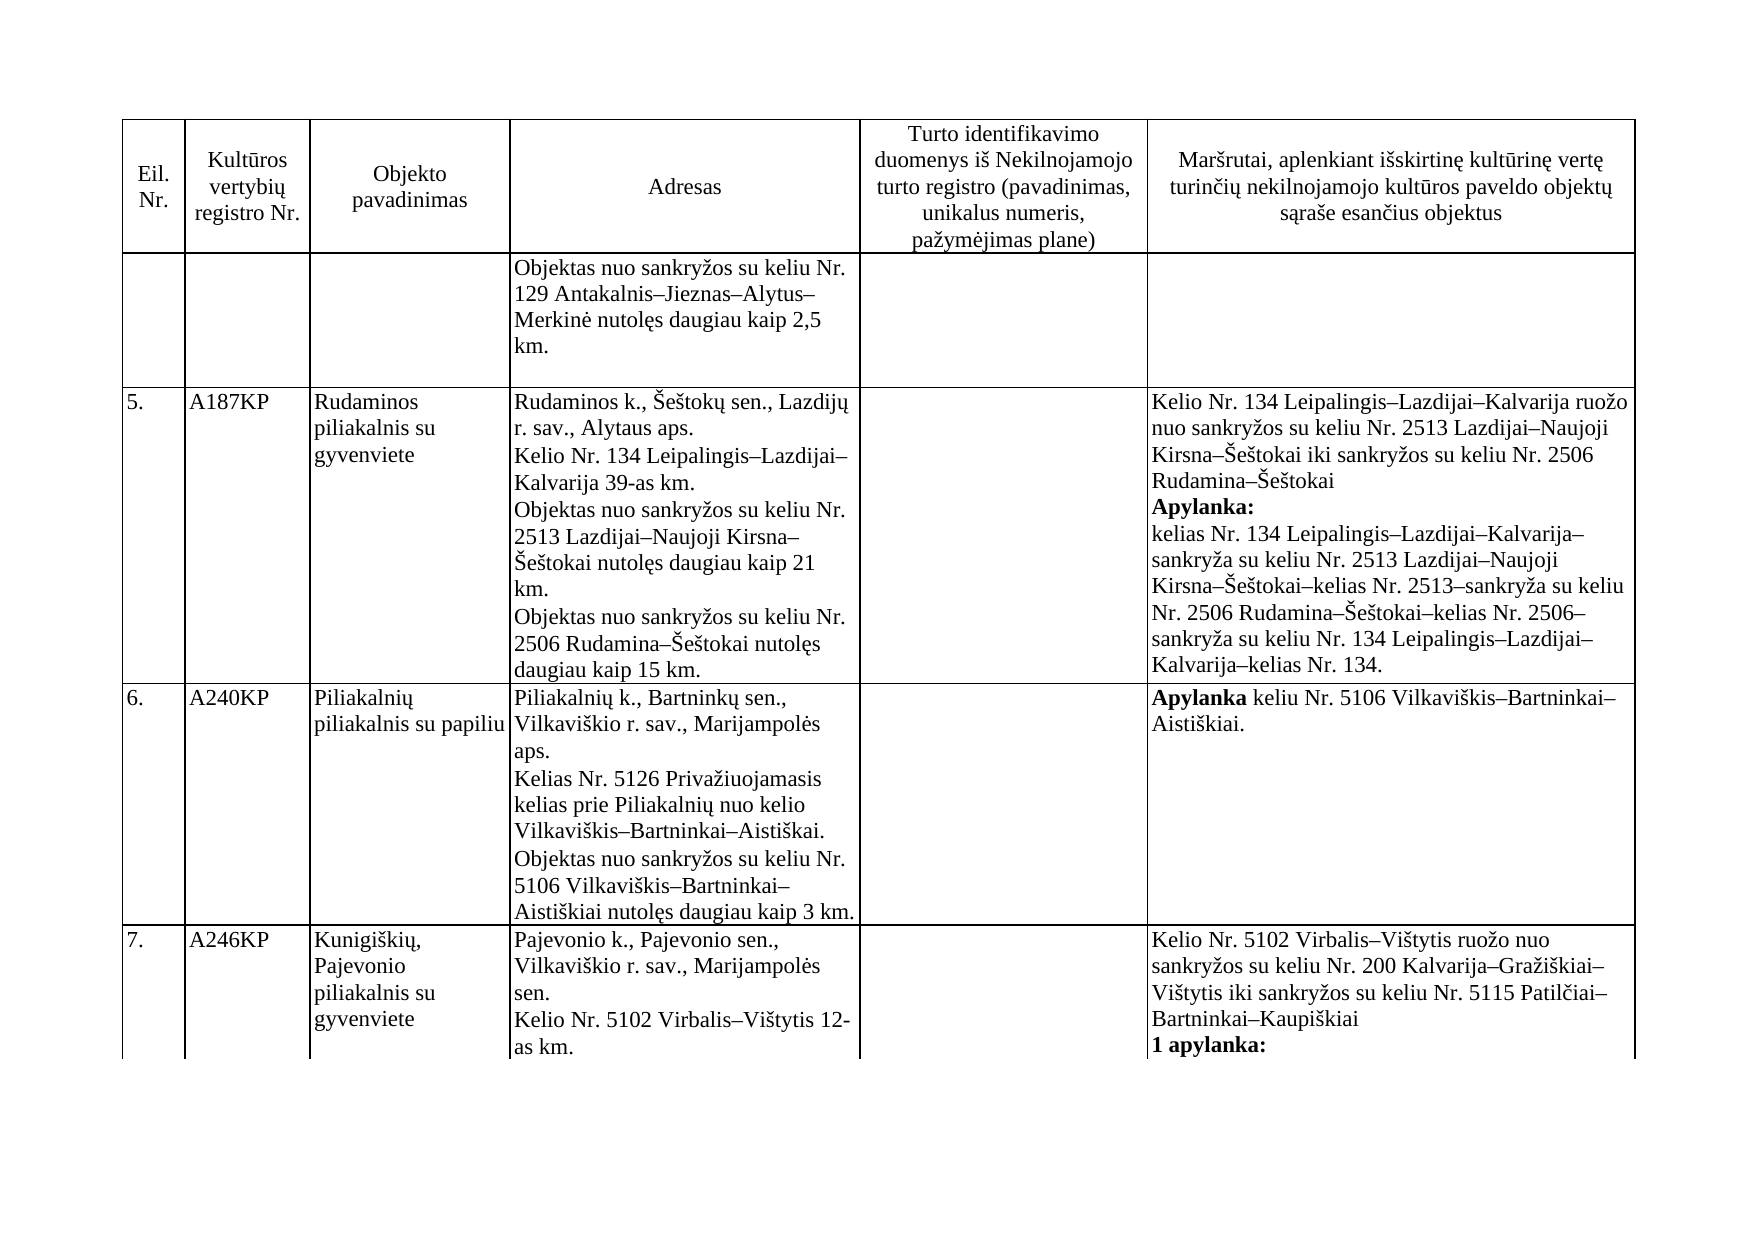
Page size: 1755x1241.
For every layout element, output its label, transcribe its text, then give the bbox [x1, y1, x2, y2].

table_cell Kunigiškių, Pajevonio piliakalnis su gyvenviete [311, 926, 509, 1059]
table_cell Kelio Nr. 134 Leipalingis–Lazdijai–Kalvarija ruožo nuo sankryžos su keliu Nr. 2513 Lazdijai–Naujoji Kirsna–Šeštokai iki sankryžos su keliu Nr. 2506 Rudamina–Šeštokai Apylanka: kelias Nr. 134 Leipalingis–Lazdijai–Kalvarija–sankryža su keliu Nr. 2513 Lazdijai–Naujoji Kirsna–Šeštokai–kelias Nr. 2513–sankryža su keliu Nr. 2506 Rudamina–Šeštokai–kelias Nr. 2506–sankryža su keliu Nr. 134 Leipalingis–Lazdijai–Kalvarija–kelias Nr. 134. [1148, 388, 1634, 682]
table_cell Objektas nuo sankryžos su keliu Nr. 2513 Lazdijai–Naujoji Kirsna–Šeštokai nutolęs daugiau kaip 21 km. [511, 495, 859, 602]
table_cell 7. [123, 926, 184, 1059]
table_header Adresas [511, 120, 859, 252]
table_header Kultūros vertybių registro Nr. [186, 120, 309, 252]
table_cell A246KP [186, 926, 309, 1059]
table_cell Rudaminos piliakalnis su gyvenviete [311, 388, 509, 682]
table_cell [861, 926, 1147, 1059]
table_cell [123, 254, 184, 386]
table_cell A187KP [186, 388, 309, 682]
table_cell [861, 684, 1147, 924]
table_cell Kelio Nr. 134 Leipalingis–Lazdijai–Kalvarija 39-as km. [511, 441, 859, 495]
table_cell [186, 254, 309, 386]
table_header Maršrutai, aplenkiant išskirtinę kultūrinę vertę turinčių nekilnojamojo kultūros paveldo objektų sąraše esančius objektus [1148, 120, 1634, 252]
table_cell Objektas nuo sankryžos su keliu Nr. 2506 Rudamina–Šeštokai nutolęs daugiau kaip 15 km. [511, 602, 859, 682]
table_cell [861, 388, 1147, 682]
table_cell Kelio Nr. 5102 Virbalis–Vištytis 12-as km. [511, 1005, 859, 1059]
table_cell Kelio Nr. 5102 Virbalis–Vištytis ruožo nuo sankryžos su keliu Nr. 200 Kalvarija–Gražiškiai–Vištytis iki sankryžos su keliu Nr. 5115 Patilčiai–Bartninkai–Kaupiškiai 1 apylanka: kelio Nr. 200 Kalvarija–Gražiškiai–Vištytis sankryža su keliu Nr. 5102 Virbalis–Vištytis–kelias Nr. 200– sankryža su keliu Nr. 186 Kybartai–Vištytis–kelias Nr. 186–sankryža su keliu Nr. 5115 Patilčiai–Bartninkai–Kaupiškiai–kelias Nr. 5115–sankryža su keliu Nr. 5102 Virbalis–Vištytis. 2 apylanka: kelio Nr. 200 Kalvarija–Gražiškiai–Vištytis sankryža su keliu Nr. 5102 Virbalis–Vištytis–kelias Nr. 200– sankryža su keliu Nr. 185 Vilkaviškis–Gražiškiai–kelias Nr. 185–sankryža su keliu Nr. 5115 Patilčiai–Bartninkai–Kaupiškiai–kelias Nr. 5115–sankryža su keliu Nr. 5102 Virbalis–Vištytis. [1148, 926, 1634, 1059]
table_cell A240KP [186, 684, 309, 924]
table_header Eil. Nr. [123, 120, 184, 252]
table_header Objekto pavadinimas [311, 120, 509, 252]
table_cell 6. [123, 684, 184, 924]
table_cell Apylanka keliu Nr. 5106 Vilkaviškis–Bartninkai–Aistiškiai. [1148, 684, 1634, 924]
table_cell Piliakalnių piliakalnis su papiliu [311, 684, 509, 924]
table_cell [861, 254, 1147, 386]
table_cell Objektas nuo sankryžos su keliu Nr. 129 Antakalnis–Jieznas–Alytus–Merkinė nutolęs daugiau kaip 2,5 km. [511, 254, 859, 386]
table_cell Kelias Nr. 5126 Privažiuojamasis kelias prie Piliakalnių nuo kelio Vilkaviškis–Bartninkai–Aistiškai. [511, 763, 859, 844]
table_cell [1148, 254, 1634, 386]
table_cell [311, 254, 509, 386]
table_cell Objektas nuo sankryžos su keliu Nr. 5106 Vilkaviškis–Bartninkai–Aistiškiai nutolęs daugiau kaip 3 km. [511, 844, 859, 924]
table_cell 5. [123, 388, 184, 682]
